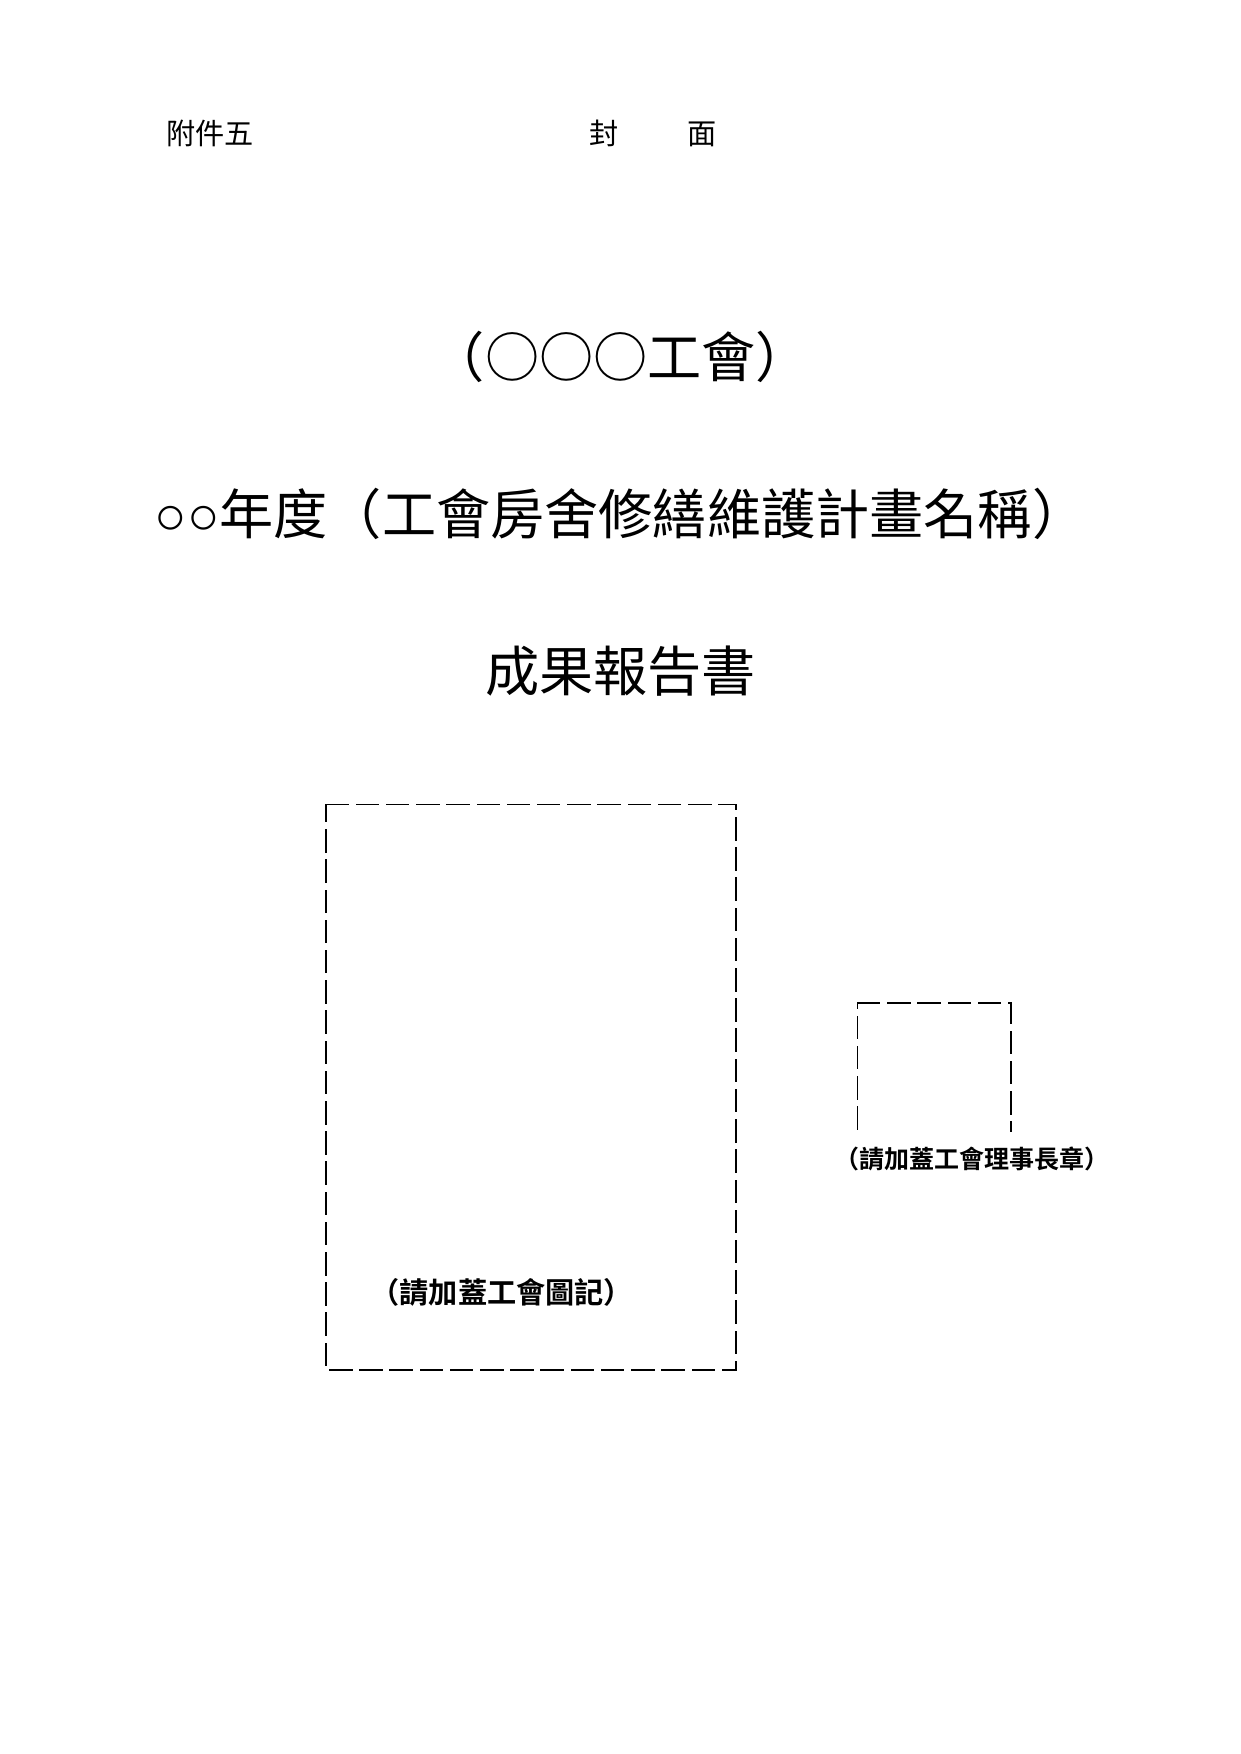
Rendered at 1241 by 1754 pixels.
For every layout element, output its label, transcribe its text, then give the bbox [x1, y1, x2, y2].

text 附件五 封 面 [137, 115, 1240, 152]
text ○○年度（工會房舍修繕維護計畫名稱） [112, 472, 1128, 550]
text （請加蓋工會理事長章） [792, 1139, 1152, 1176]
text 成果報告書 [112, 629, 1128, 707]
text （○○○工會） [112, 315, 1128, 393]
text （請加蓋工會圖記） [360, 1270, 643, 1312]
